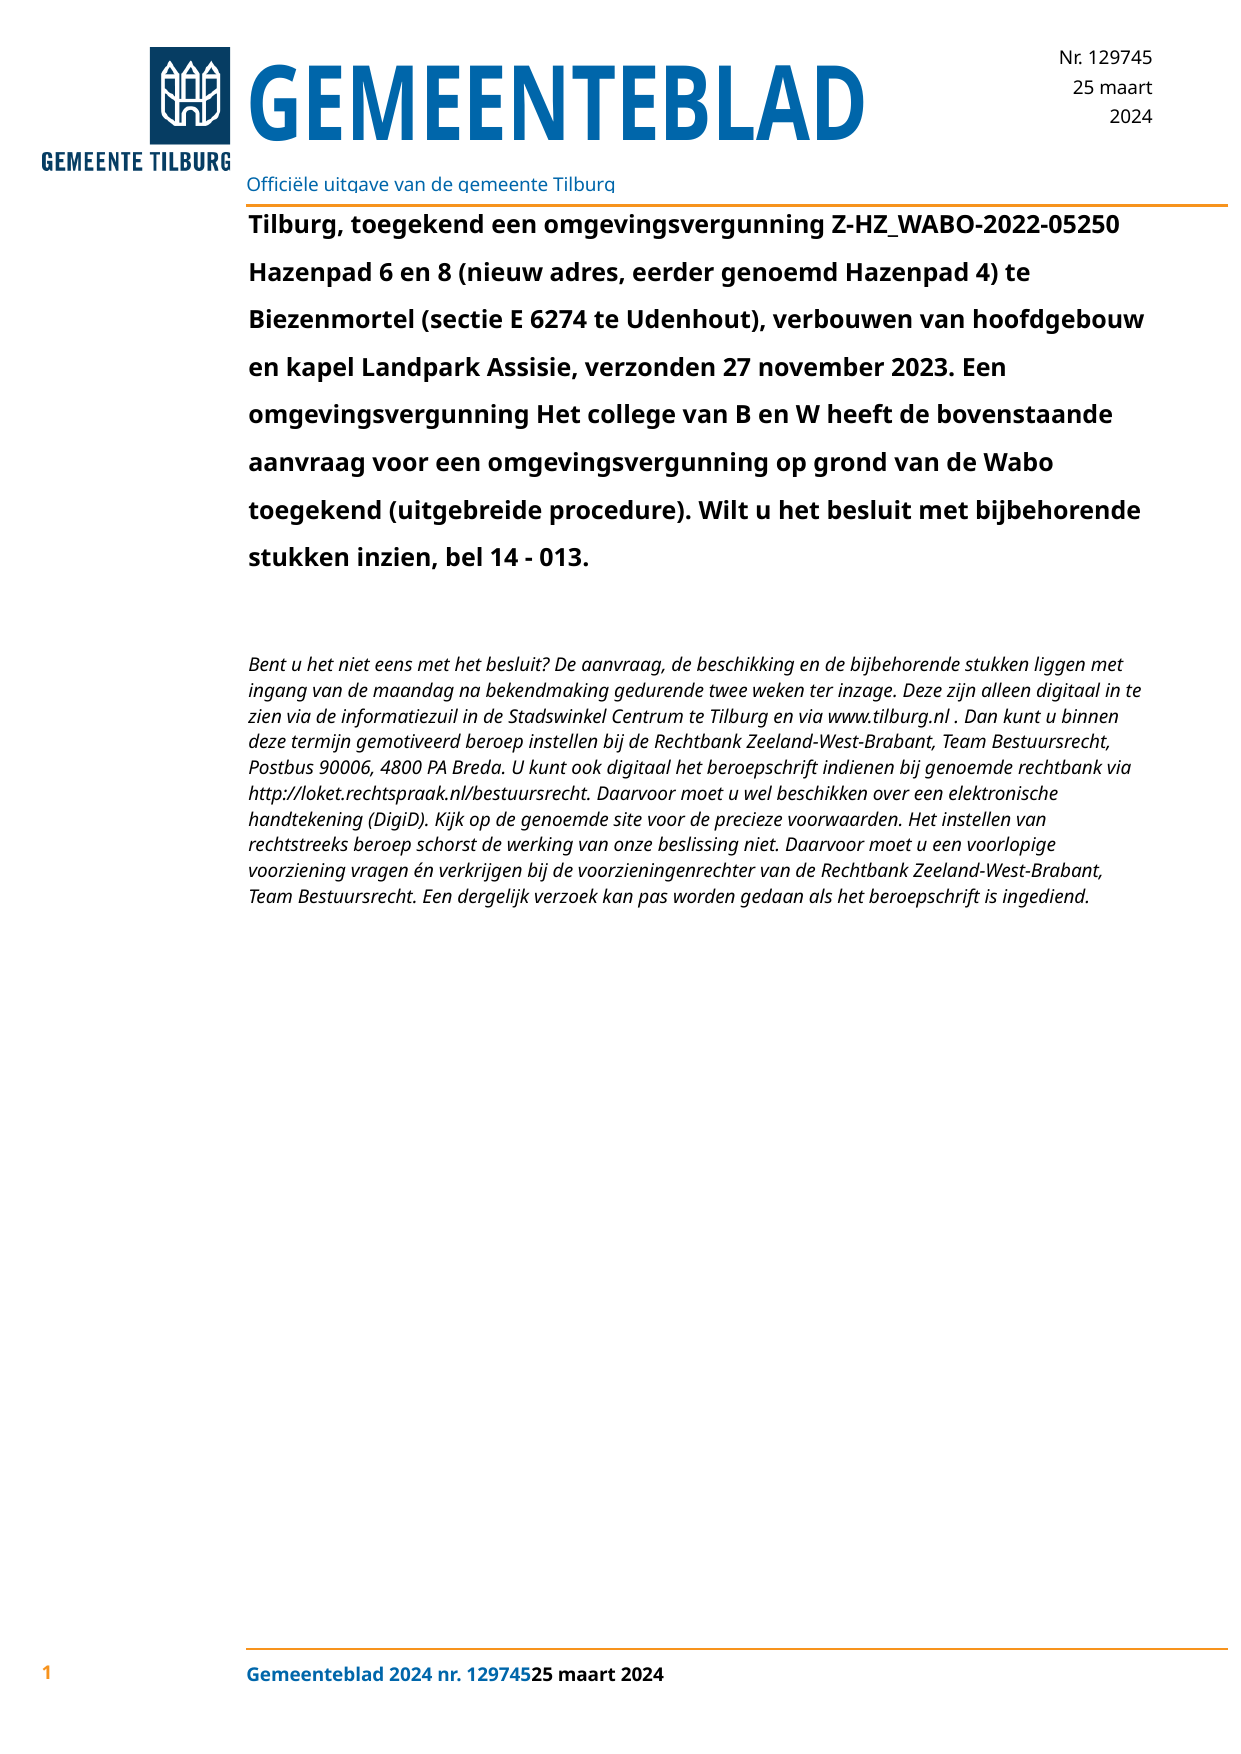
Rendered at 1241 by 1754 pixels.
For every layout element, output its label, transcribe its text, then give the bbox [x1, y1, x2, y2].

text Tilburg, toegekend een omgevingsvergunning Z-HZ_WABO-2022-05250 Hazenpad 6 en 8 (nieuw adres, eerder genoemd Hazenpad 4) te Biezenmortel (sectie E 6274 te Udenhout), verbouwen van hoofdgebouw en kapel Landpark Assisie, verzonden 27 november 2023. Een omgevingsvergunning Het college van B en W heeft de bovenstaande aanvraag voor een omgevingsvergunning op grond van de Wabo toegekend (uitgebreide procedure). Wilt u het besluit met bijbehorende stukken inzien, bel 14 - 013. [248, 207, 1152, 574]
picture [41, 47, 231, 172]
text Bent u het niet eens met het besluit? De aanvraag, de beschikking en de bijbehorende stukken liggen met ingang van de maandag na bekendmaking gedurende twee weken ter inzage. Deze zijn alleen digitaal in te zien via de informatiezuil in de Stadswinkel Centrum te Tilburg en via www.tilburg.nl . Dan kunt u binnen deze termijn gemotiveerd beroep instellen bij de Rechtbank Zeeland-West-Brabant, Team Bestuursrecht, Postbus 90006, 4800 PA Breda. U kunt ook digitaal het beroepschrift indienen bij genoemde rechtbank via http://loket.rechtspraak.nl/bestuursrecht. Daarvoor moet u wel beschikken over een elektronische handtekening (DigiD). Kijk op de genoemde site voor de precieze voorwaarden. Het instellen van rechtstreeks beroep schorst de werking van onze beslissing niet. Daarvoor moet u een voorlopige voorziening vragen én verkrijgen bij de voorzieningenrechter van de Rechtbank Zeeland-West-Brabant, Team Bestuursrecht. Een dergelijk verzoek kan pas worden gedaan als het beroepschrift is ingediend. [248, 651, 1152, 909]
